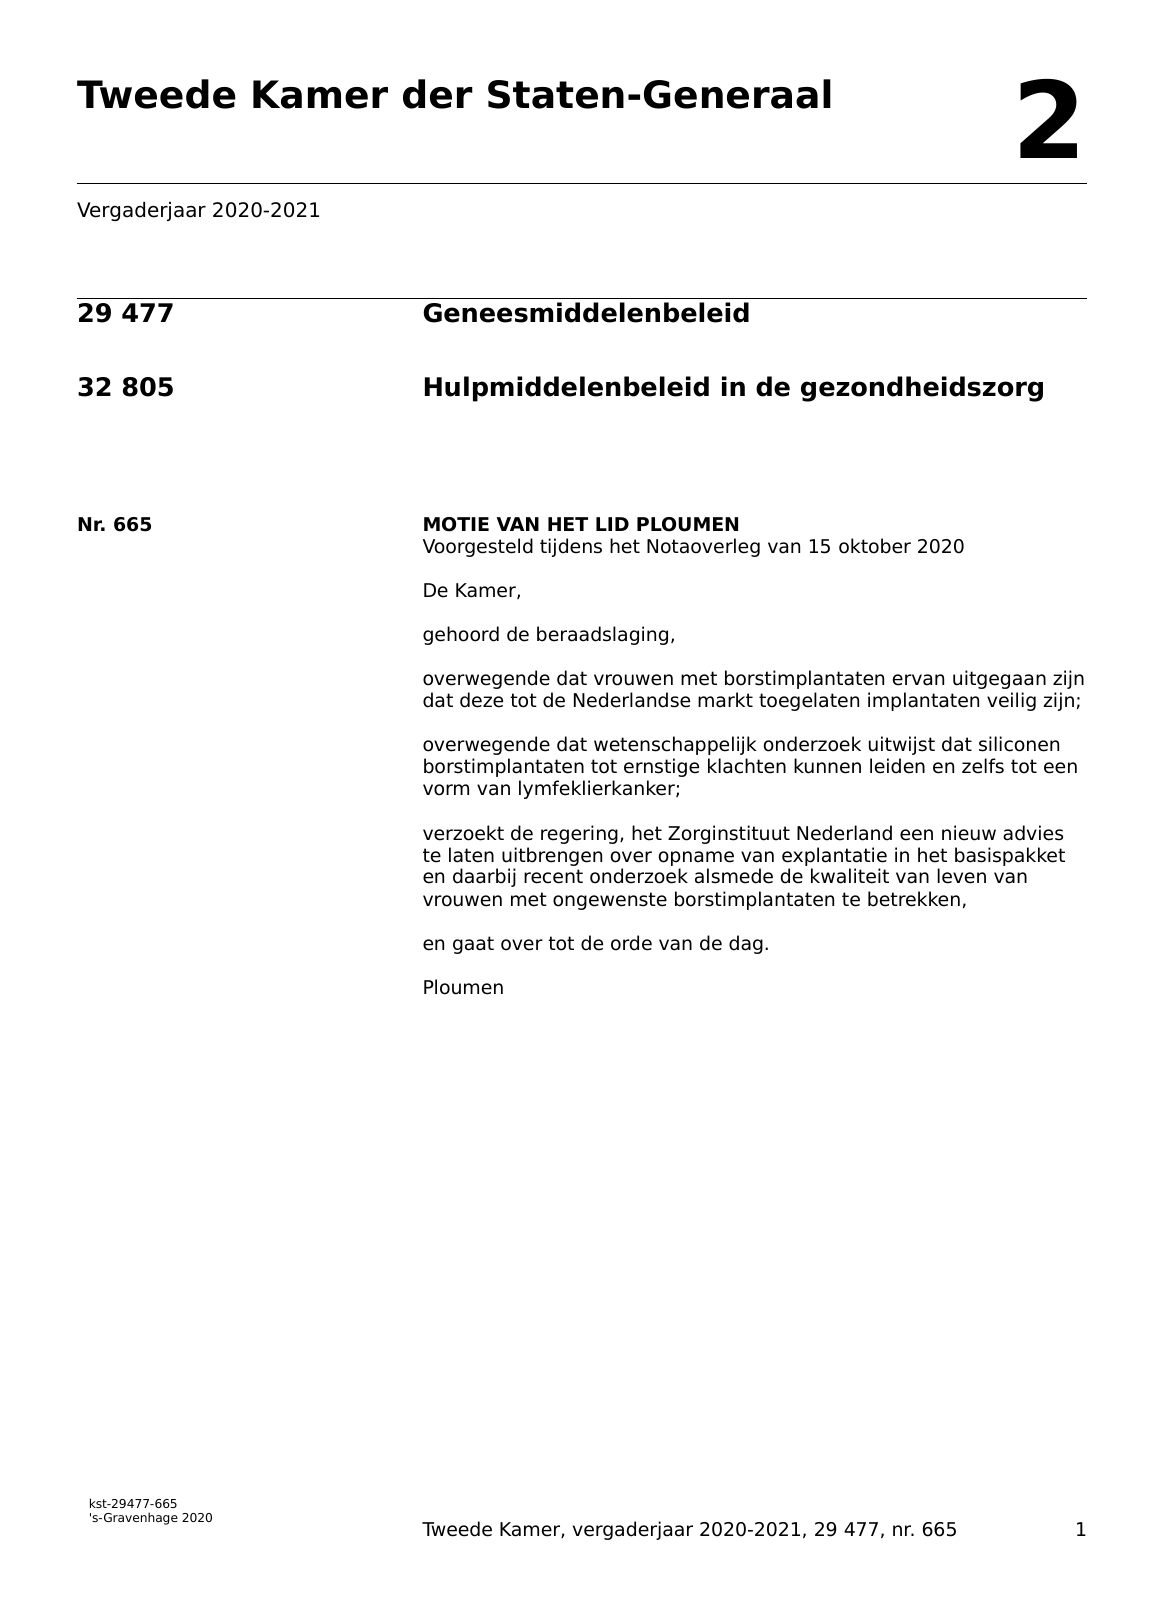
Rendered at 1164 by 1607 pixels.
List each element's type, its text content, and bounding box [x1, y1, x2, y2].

text gehoord de beraadslaging, [422, 624, 1087, 646]
text verzoekt de regering, het Zorginstituut Nederland een nieuw advies te laten uitbrengen over opname van explantatie in het basispakket en daarbij recent onderzoek alsmede de kwaliteit van leven van vrouwen met ongewenste borstimplantaten te betrekken, [422, 822, 1087, 910]
text overwegende dat vrouwen met borstimplantaten ervan uitgegaan zijn dat deze tot de Nederlandse markt toegelaten implantaten veilig zijn; [422, 668, 1087, 712]
table_cell Vergaderjaar 2020-2021 [77, 184, 1087, 298]
subtitle 29 477 Geneesmiddelenbeleid [77, 299, 1087, 329]
subtitle Nr. 665 MOTIE VAN HET LID PLOUMEN [77, 514, 1087, 536]
text kst-29477-665 [88, 1497, 323, 1511]
text Ploumen [422, 977, 1087, 999]
table_header Tweede Kamer der Staten-Generaal [77, 59, 886, 183]
text en gaat over tot de orde van de dag. [422, 933, 1087, 954]
text overwegende dat wetenschappelijk onderzoek uitwijst dat siliconen borstimplantaten tot ernstige klachten kunnen leiden en zelfs tot een vorm van lymfeklierkanker; [422, 734, 1087, 800]
text 's-Gravenhage 2020 [88, 1511, 323, 1525]
table_header 2 [886, 59, 1087, 183]
subtitle 32 805 Hulpmiddelenbeleid in de gezondheidszorg [77, 373, 1087, 403]
text Voorgesteld tijdens het Notaoverleg van 15 oktober 2020 [422, 536, 1087, 558]
text De Kamer, [422, 580, 1087, 602]
